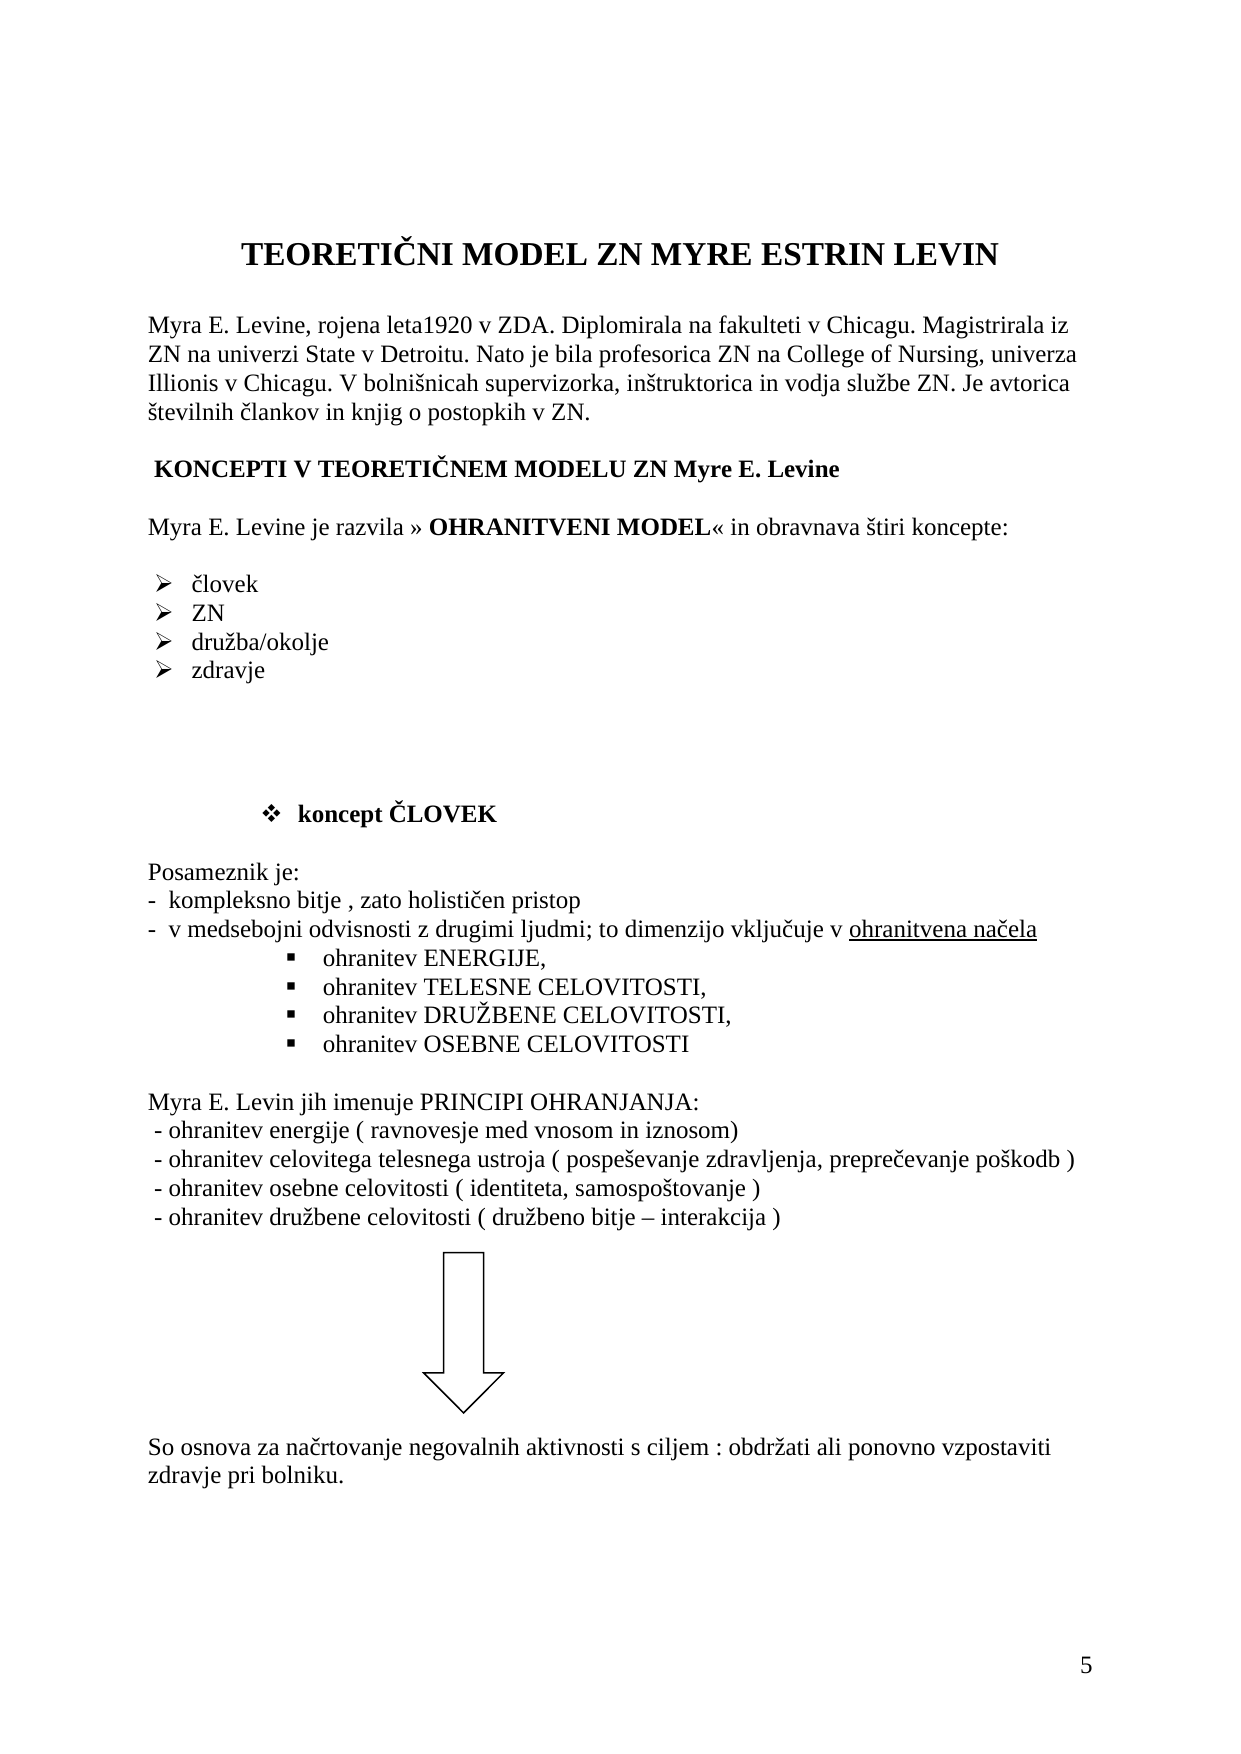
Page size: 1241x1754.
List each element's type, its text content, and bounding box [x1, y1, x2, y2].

list zdravje [154, 656, 1093, 684]
text KONCEPTI V TEORETIČNEM MODELU ZN Myre E. Levine [148, 454, 1093, 483]
text - ohranitev celovitega telesnega ustroja ( pospeševanje zdravljenja, preprečevanje poškodb ) [154, 1144, 1093, 1173]
text Myra E. Levine je razvila » OHRANITVENI MODEL« in obravnava štiri koncepte: [148, 512, 1093, 541]
list družba/okolje [154, 627, 1093, 656]
list ZN [154, 598, 1093, 627]
list ohranitev DRUŽBENE CELOVITOSTI, [285, 1001, 1093, 1029]
text Myra E. Levin jih imenuje PRINCIPI OHRANJANJA: [148, 1087, 1093, 1116]
text - ohranitev energije ( ravnovesje med vnosom in iznosom) [154, 1116, 1093, 1144]
list ohranitev TELESNE CELOVITOSTI, [285, 972, 1093, 1001]
list ohranitev OSEBNE CELOVITOSTI [285, 1029, 1093, 1058]
text - ohranitev osebne celovitosti ( identiteta, samospoštovanje ) [154, 1173, 1093, 1202]
list človek [154, 569, 1093, 598]
list koncept ČLOVEK [260, 799, 1093, 828]
text - kompleksno bitje , zato holističen pristop [148, 886, 1093, 914]
text - ohranitev družbene celovitosti ( družbeno bitje – interakcija ) [154, 1202, 1093, 1231]
text Posameznik je: [148, 857, 1093, 886]
text TEORETIČNI MODEL ZN MYRE ESTRIN LEVIN [148, 234, 1093, 272]
text Myra E. Levine, rojena leta1920 v ZDA. Diplomirala na fakulteti v Chicagu. Magistrirala iz ZN na univerzi State v Detroitu. Nato je bila profesorica ZN na College of Nursing, univerza Illionis v Chicagu. V bolnišnicah supervizorka, inštruktorica in vodja službe ZN. Je avtorica številnih člankov in knjig o postopkih v ZN. [148, 311, 1093, 426]
text So osnova za načrtovanje negovalnih aktivnosti s ciljem : obdržati ali ponovno vzpostaviti zdravje pri bolniku. [148, 1432, 1093, 1489]
list ohranitev ENERGIJE, [285, 943, 1093, 972]
text - v medsebojni odvisnosti z drugimi ljudmi; to dimenzijo vključuje v ohranitvena načela [148, 914, 1093, 943]
